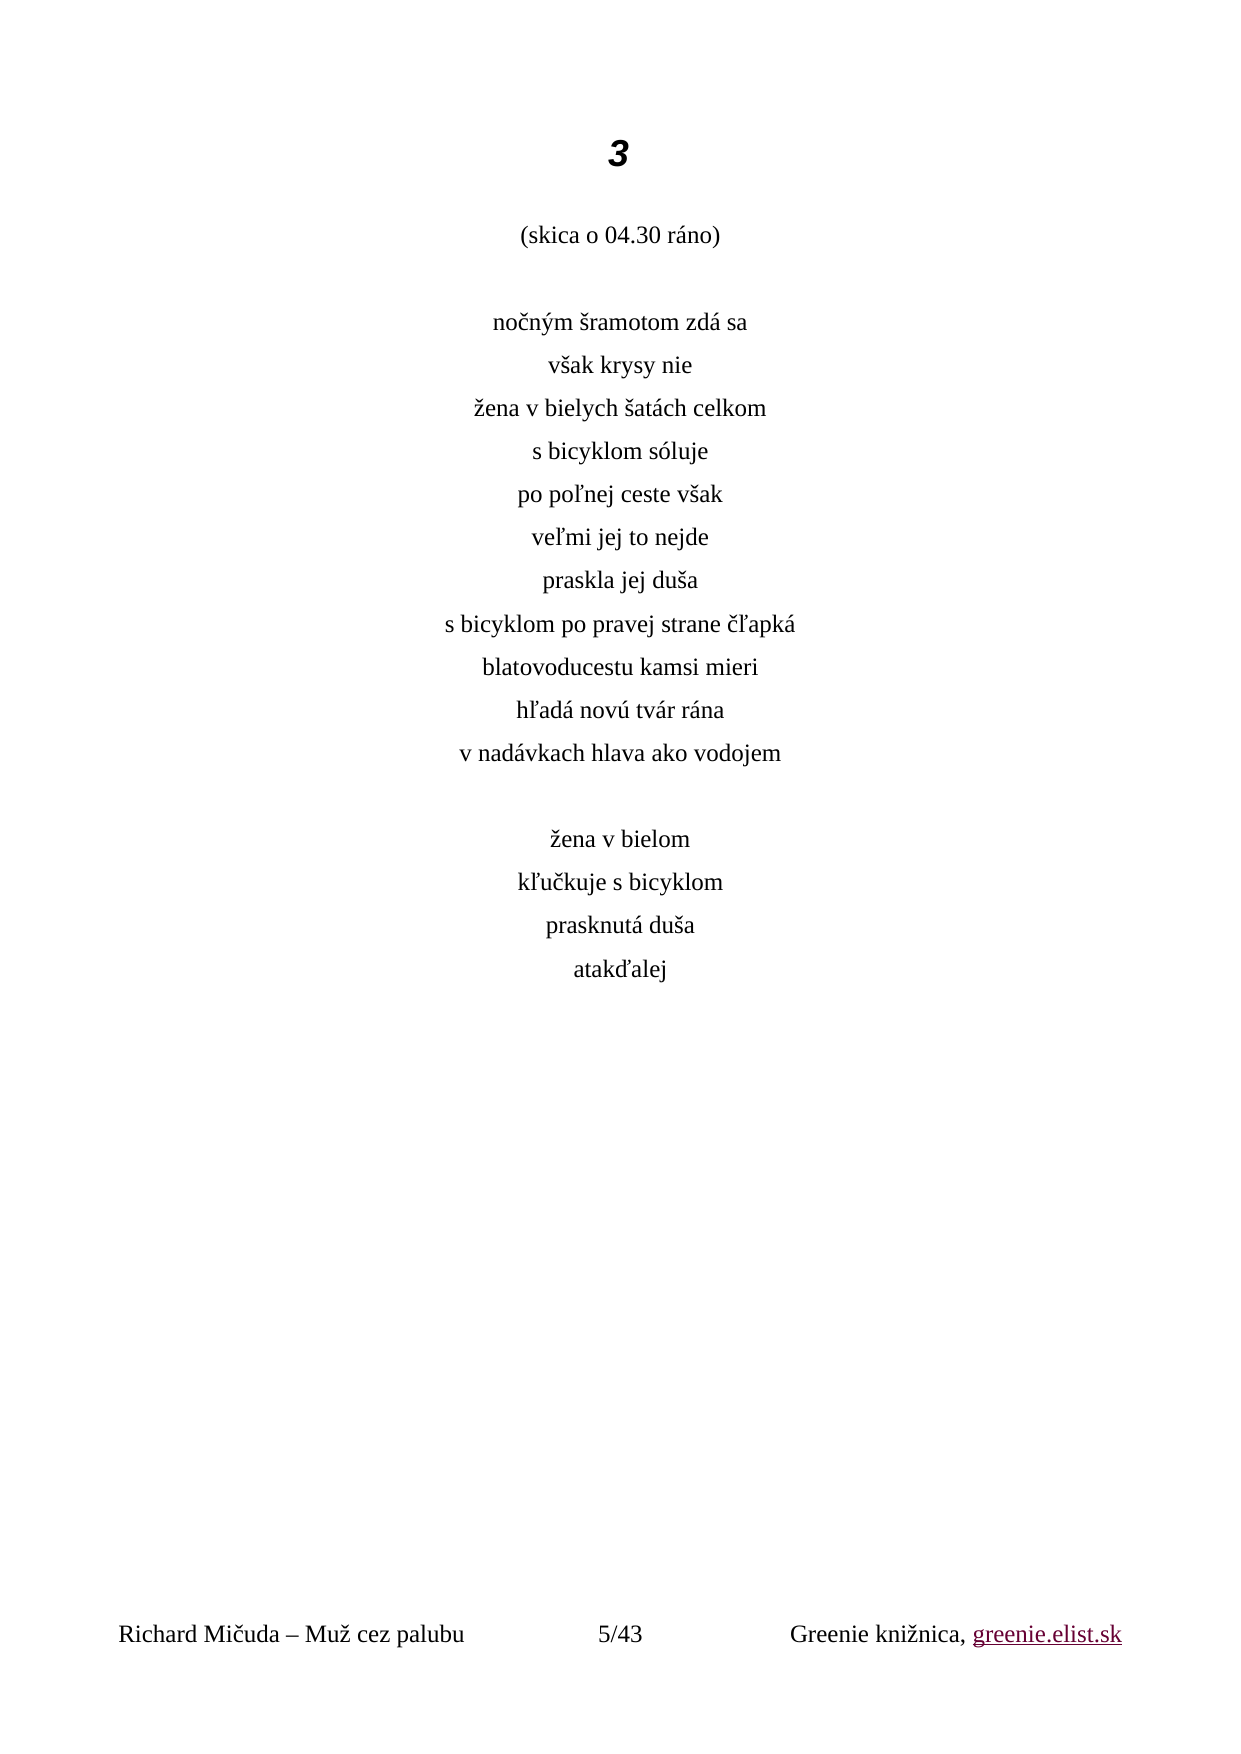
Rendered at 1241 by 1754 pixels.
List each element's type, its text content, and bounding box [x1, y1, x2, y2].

subtitle 3 [106, 131, 1134, 174]
text nočným šramotom zdá sa [106, 307, 1134, 336]
text žena v bielom [106, 824, 1134, 853]
text blatovoducestu kamsi mieri [106, 652, 1134, 681]
text veľmi jej to nejde [106, 522, 1134, 551]
text praskla jej duša [106, 566, 1134, 594]
text žena v bielych šatách celkom [106, 393, 1134, 422]
text prasknutá duša [106, 911, 1134, 939]
text (skica o 04.30 ráno) [106, 221, 1134, 249]
text hľadá novú tvár rána [106, 695, 1134, 724]
text však krysy nie [106, 350, 1134, 379]
text po poľnej ceste však [106, 479, 1134, 508]
text v nadávkach hlava ako vodojem [106, 738, 1134, 767]
text atakďalej [106, 954, 1134, 982]
text s bicyklom sóluje [106, 436, 1134, 465]
text s bicyklom po pravej strane čľapká [106, 609, 1134, 637]
text kľučkuje s bicyklom [106, 867, 1134, 896]
